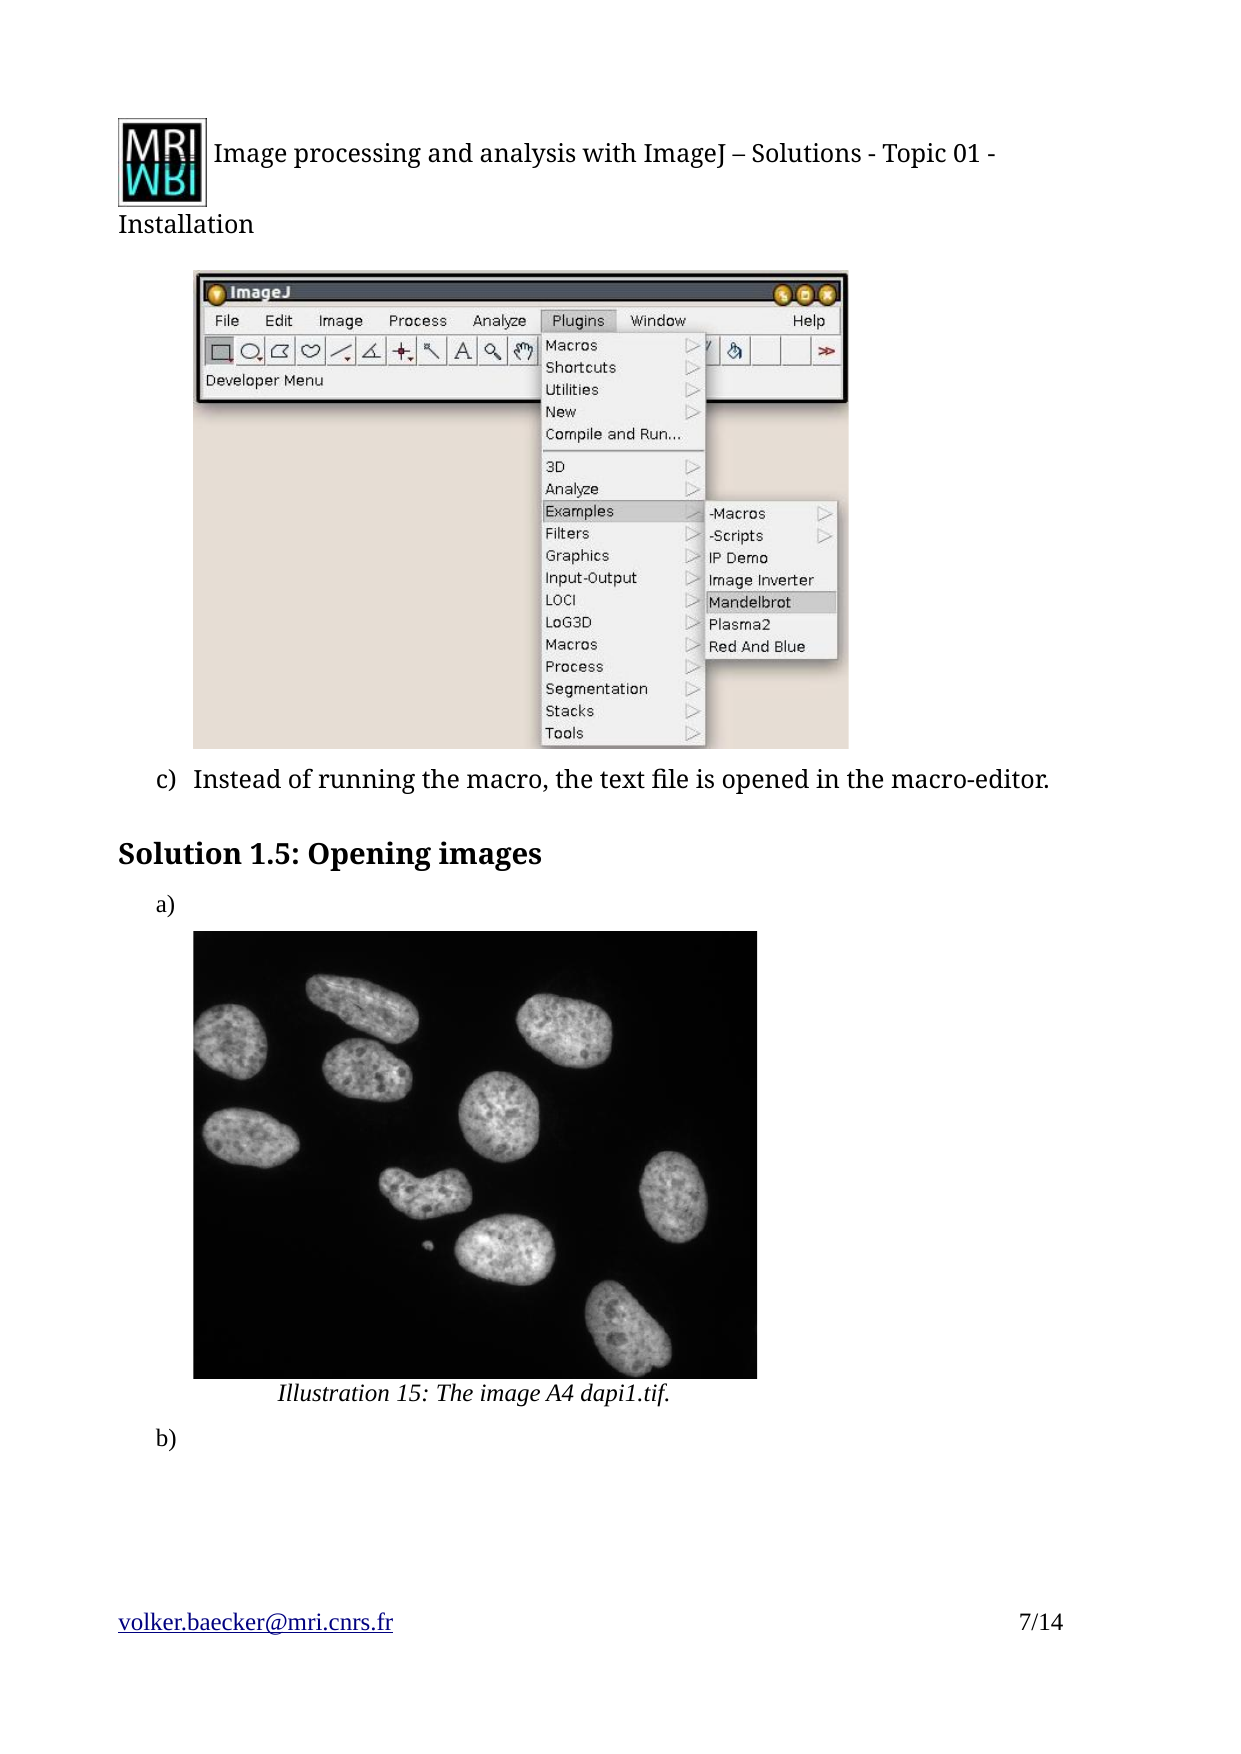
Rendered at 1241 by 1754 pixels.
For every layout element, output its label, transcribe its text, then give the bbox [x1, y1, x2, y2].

picture [193, 931, 758, 1379]
picture [118, 118, 207, 207]
picture [193, 270, 849, 749]
list Illustration 15: The image A4 dapi1.tif. [193, 1379, 757, 1407]
list Instead of running the macro, the text file is opened in the macro-editor. [156, 761, 1122, 796]
subtitle Solution 1.5: Opening images [118, 833, 1122, 873]
